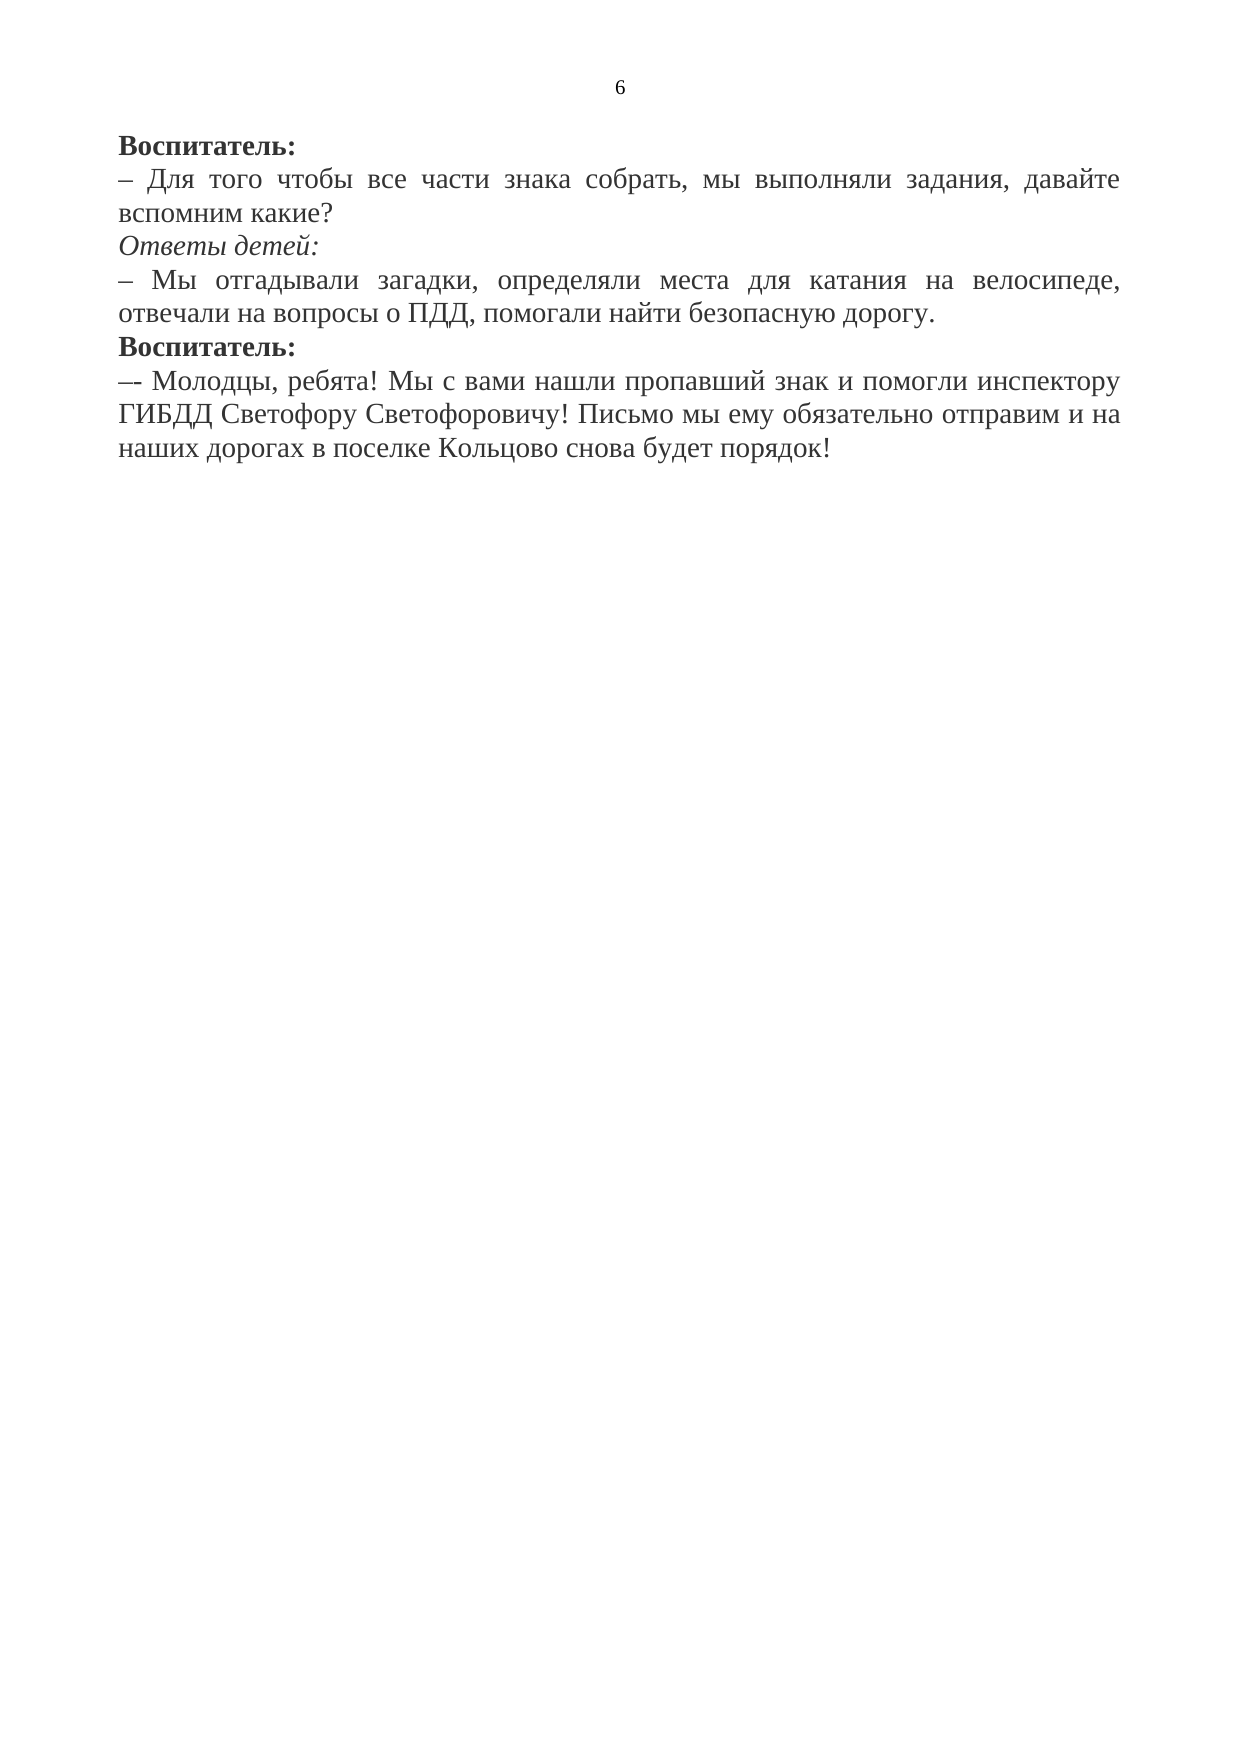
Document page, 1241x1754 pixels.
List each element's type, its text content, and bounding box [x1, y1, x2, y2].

text – Мы отгадывали загадки, определяли места для катания на велосипеде, отвечали на вопросы о ПДД, помогали найти безопасную дорогу. [118, 262, 1122, 329]
text Ответы детей: [118, 228, 1122, 262]
text Воспитатель: [118, 329, 1122, 363]
text –- Молодцы, ребята! Мы с вами нашли пропавший знак и помогли инспектору ГИБДД Светофору Светофоровичу! Письмо мы ему обязательно отправим и на наших дорогах в поселке Кольцово снова будет порядок! [118, 363, 1122, 463]
text Воспитатель: [118, 128, 1122, 161]
text – Для того чтобы все части знака собрать, мы выполняли задания, давайте вспомним какие? [118, 161, 1122, 228]
